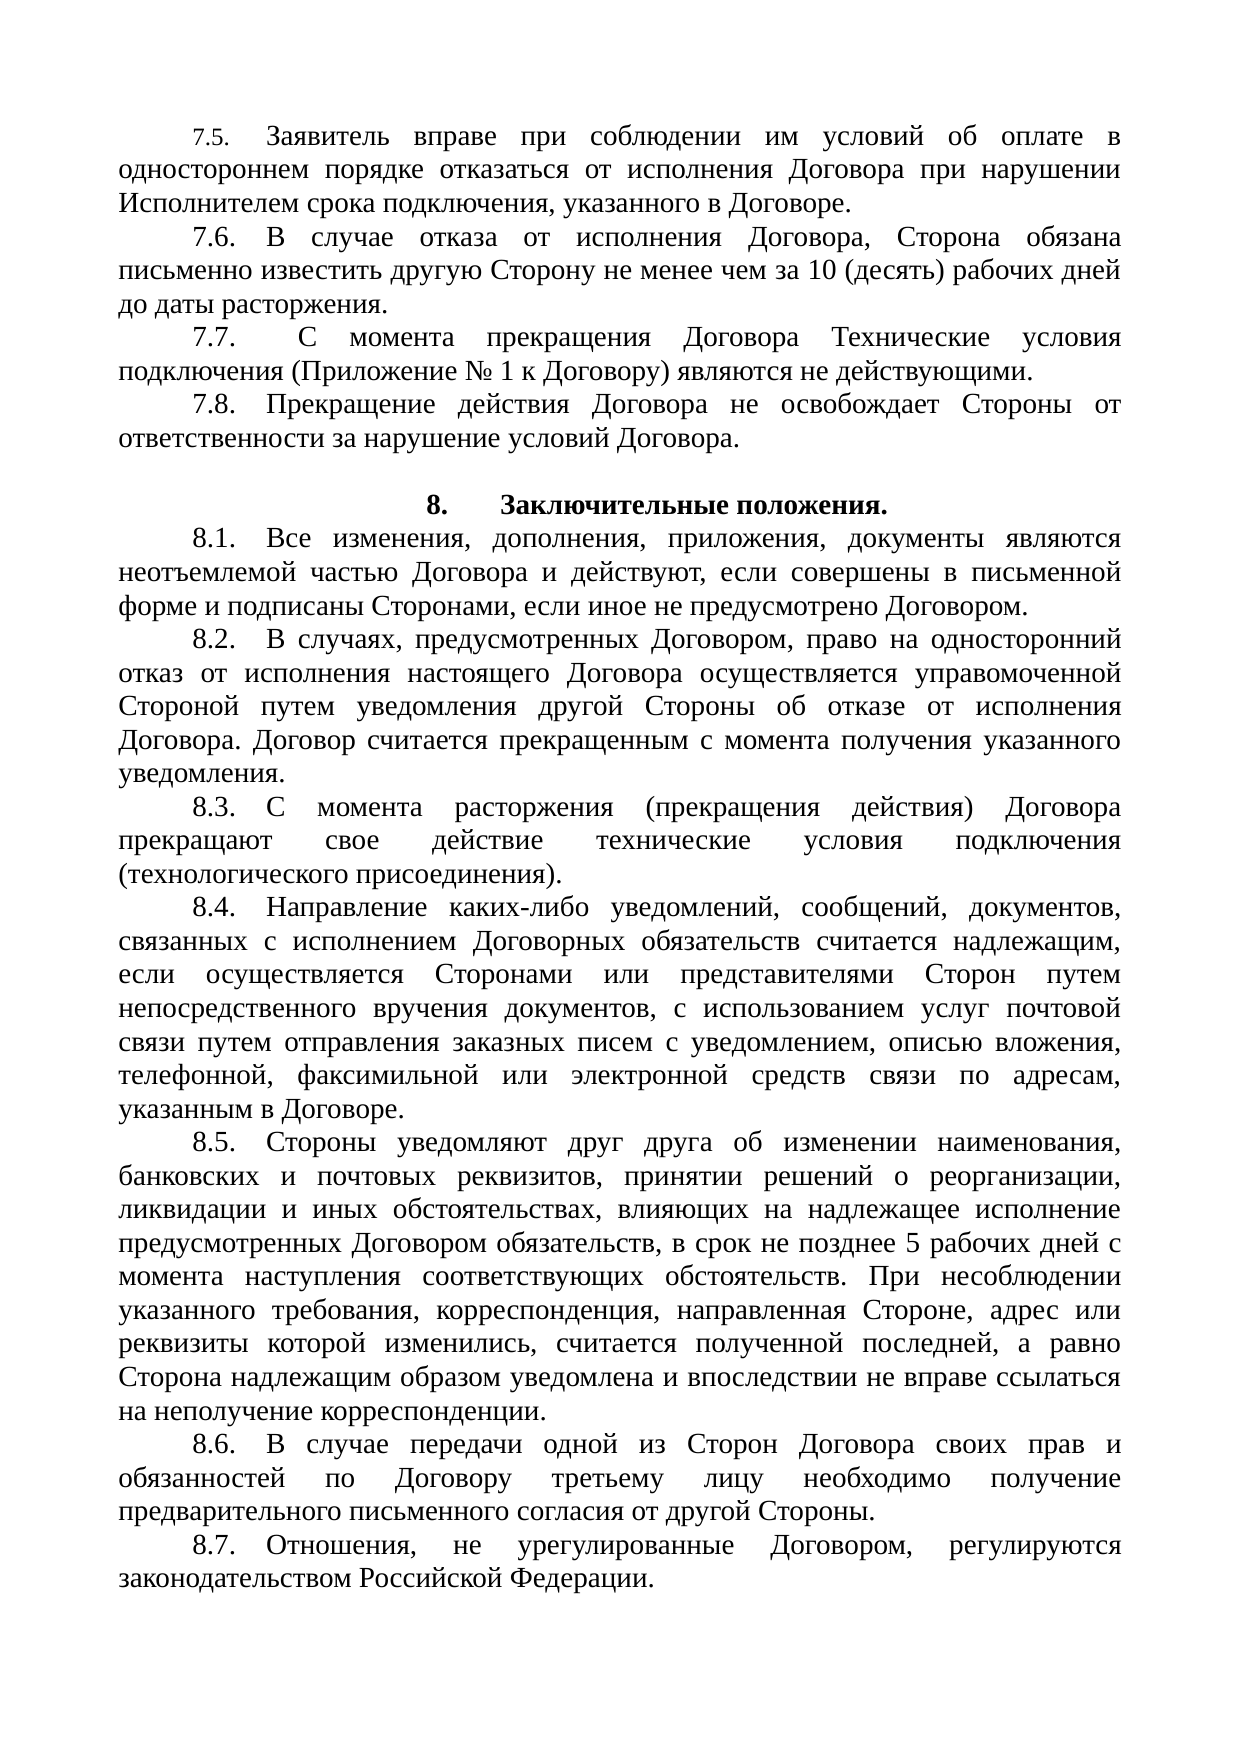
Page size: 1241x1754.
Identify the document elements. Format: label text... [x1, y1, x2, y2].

list С момента расторжения (прекращения действия) Договора прекращают свое действие технические условия подключения (технологического присоединения). [118, 789, 1122, 889]
list С момента прекращения Договора Технические условия подключения (Приложение № 1 к Договору) являются не действующими. [118, 319, 1122, 386]
list В случае передачи одной из Сторон Договора своих прав и обязанностей по Договору третьему лицу необходимо получение предварительного письменного согласия от другой Стороны. [118, 1426, 1122, 1527]
list Заключительные положения. [118, 487, 1122, 521]
list В случаях, предусмотренных Договором, право на односторонний отказ от исполнения настоящего Договора осуществляется управомоченной Стороной путем уведомления другой Стороны об отказе от исполнения Договора. Договор считается прекращенным с момента получения указанного уведомления. [118, 621, 1122, 789]
list В случае отказа от исполнения Договора, Сторона обязана письменно известить другую Сторону не менее чем за 10 (десять) рабочих дней до даты расторжения. [118, 219, 1122, 319]
list Все изменения, дополнения, приложения, документы являются неотъемлемой частью Договора и действуют, если совершены в письменной форме и подписаны Сторонами, если иное не предусмотрено Договором. [118, 521, 1122, 621]
list Направление каких-либо уведомлений, сообщений, документов, связанных с исполнением Договорных обязательств считается надлежащим, если осуществляется Сторонами или представителями Сторон путем непосредственного вручения документов, с использованием услуг почтовой связи путем отправления заказных писем с уведомлением, описью вложения, телефонной, факсимильной или электронной средств связи по адресам, указанным в Договоре. [118, 889, 1122, 1124]
list Стороны уведомляют друг друга об изменении наименования, банковских и почтовых реквизитов, принятии решений о реорганизации, ликвидации и иных обстоятельствах, влияющих на надлежащее исполнение предусмотренных Договором обязательств, в срок не позднее 5 рабочих дней с момента наступления соответствующих обстоятельств. При несоблюдении указанного требования, корреспонденция, направленная Стороне, адрес или реквизиты которой изменились, считается полученной последней, а равно Сторона надлежащим образом уведомлена и впоследствии не вправе ссылаться на неполучение корреспонденции. [118, 1124, 1122, 1426]
list Отношения, не урегулированные Договором, регулируются законодательством Российской Федерации. [118, 1527, 1122, 1594]
list Заявитель вправе при соблюдении им условий об оплате в одностороннем порядке отказаться от исполнения Договора при нарушении Исполнителем срока подключения, указанного в Договоре. [118, 118, 1122, 219]
list Прекращение действия Договора не освобождает Стороны от ответственности за нарушение условий Договора. [118, 386, 1122, 453]
